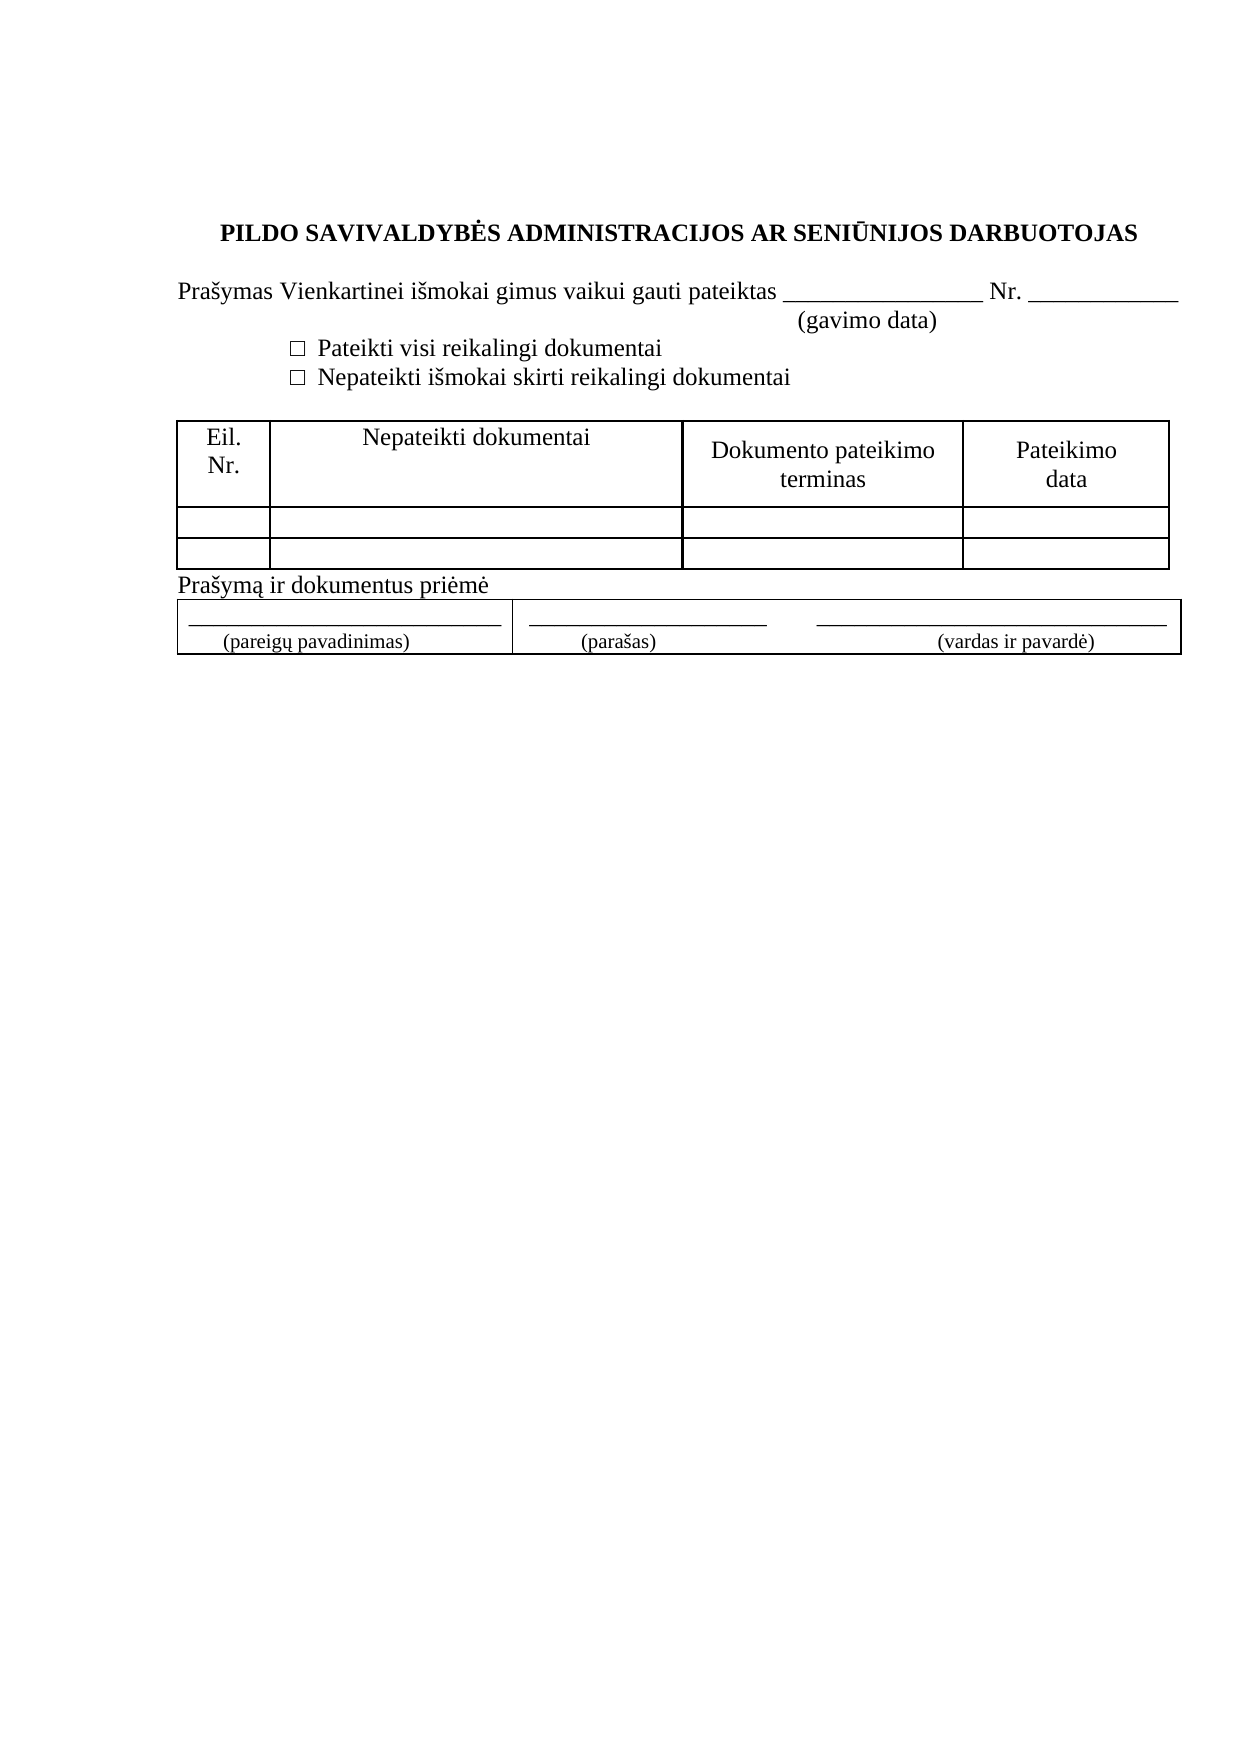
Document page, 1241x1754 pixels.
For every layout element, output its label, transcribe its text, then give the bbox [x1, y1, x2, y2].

table_cell [964, 539, 1168, 568]
table_header Nepateikti dokumentai [271, 422, 681, 506]
text (gavimo data) [629, 305, 1181, 333]
table_cell [684, 539, 962, 568]
table_header Dokumento pateikimo terminas [684, 422, 962, 506]
text □ Pateikti visi reikalingi dokumentai [290, 333, 1181, 362]
text Prašymas Vienkartinei išmokai gimus vaikui gauti pateiktas ________________ Nr. ____________ [177, 276, 1181, 305]
table_cell [178, 508, 269, 537]
table_cell [271, 508, 681, 537]
table_cell [271, 539, 681, 568]
table_header Pateikimo data [964, 422, 1168, 506]
table_header Eil. Nr. [178, 422, 269, 506]
table_cell [964, 508, 1168, 537]
text Prašymą ir dokumentus priėmė [177, 570, 1181, 598]
table_cell [178, 539, 269, 568]
table_header ___________________ ____________________________ (parašas) (vardas ir pavardė) [513, 600, 1180, 653]
table_header _________________________ (pareigų pavadinimas) [178, 600, 512, 653]
table_cell [684, 508, 962, 537]
text PILDO SAVIVALDYBĖS ADMINISTRACIJOS AR SENIŪNIJOS DARBUOTOJAS [177, 218, 1181, 247]
text □ Nepateikti išmokai skirti reikalingi dokumentai [290, 362, 1181, 391]
